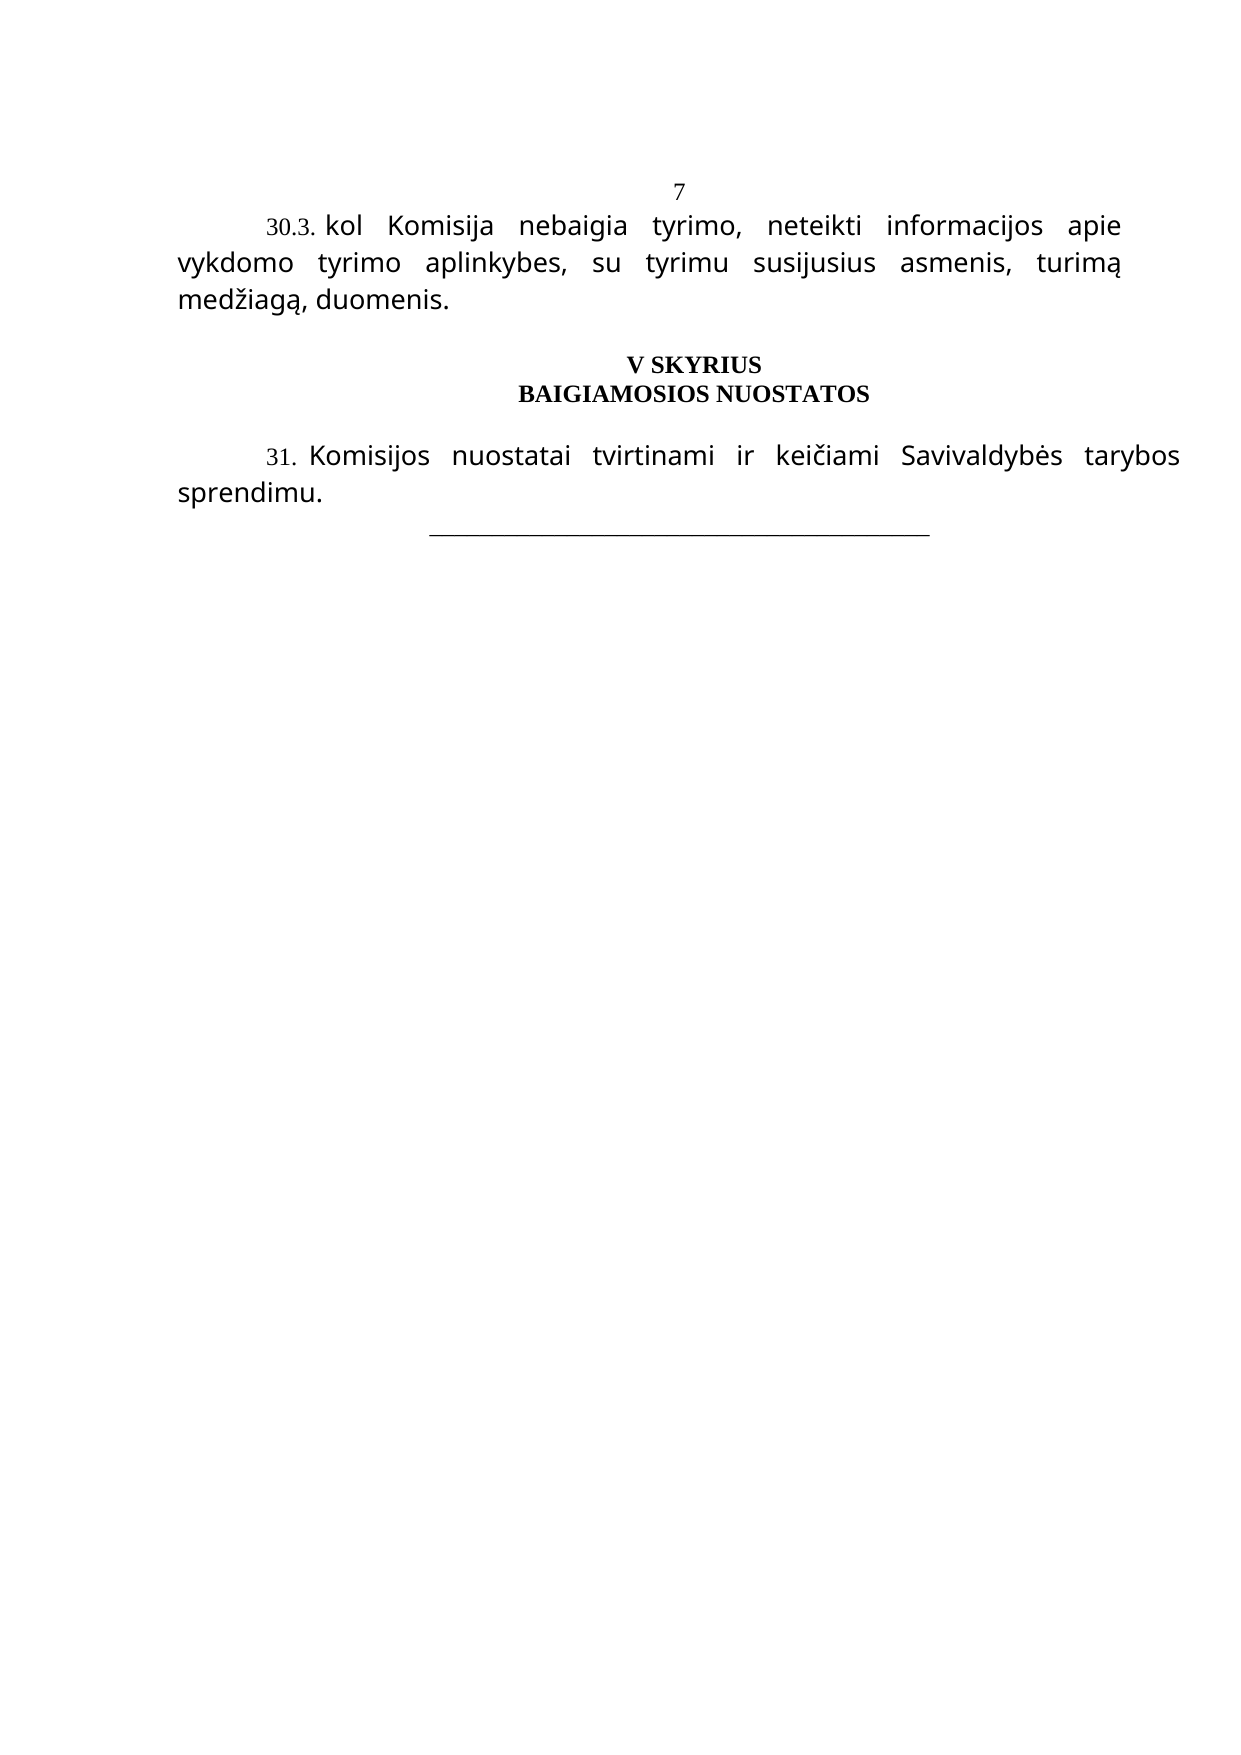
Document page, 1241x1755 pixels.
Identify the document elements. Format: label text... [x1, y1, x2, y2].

text ________________________________________ [177, 510, 1181, 539]
text Baigiamosios nuostatos [177, 379, 1122, 408]
text 30.3. kol Komisija nebaigia tyrimo, neteikti informacijos apie vykdomo tyrimo aplinkybes, su tyrimu susijusius asmenis, turimą medžiagą, duomenis. [177, 207, 1122, 317]
text 31. Komisijos nuostatai tvirtinami ir keičiami Savivaldybės tarybos sprendimu. [177, 437, 1181, 510]
text V SKYRIUS [177, 350, 1122, 379]
